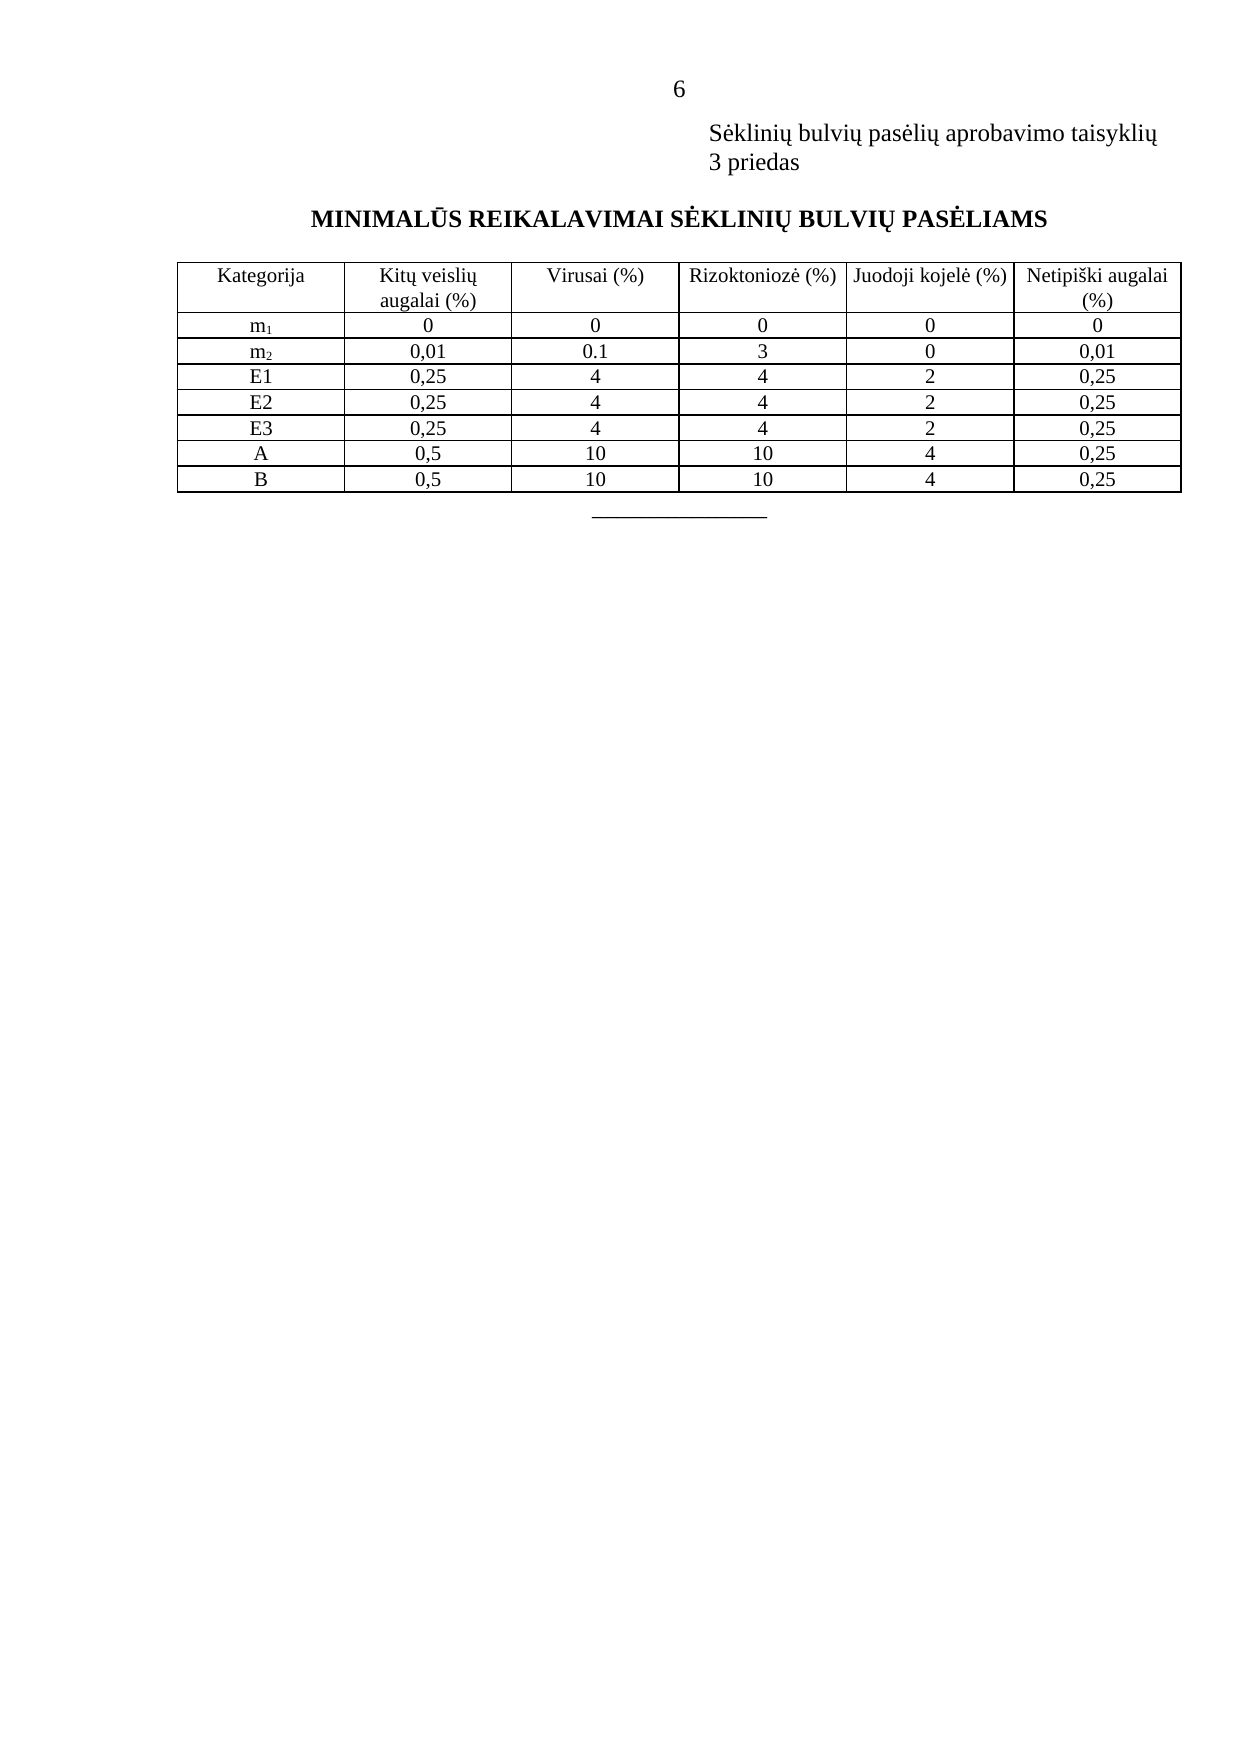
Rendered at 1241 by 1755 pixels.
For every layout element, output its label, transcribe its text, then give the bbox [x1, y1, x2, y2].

table_cell 10 [842, 441, 846, 465]
table_cell E2 [340, 390, 344, 414]
table_header Rizoktoniozė (%) [680, 263, 846, 312]
table_cell B [340, 467, 344, 491]
table_cell 0,25 [507, 365, 511, 388]
table_cell m1 [340, 313, 344, 337]
table_cell 4 [512, 365, 516, 388]
table_cell 4 [1009, 467, 1013, 491]
table_cell 0 [847, 339, 851, 363]
table_cell 0 [512, 313, 516, 337]
table_cell 2 [1009, 390, 1013, 414]
table_cell 10 [512, 467, 516, 491]
text Sėklinių bulvių pasėlių aprobavimo taisyklių [702, 118, 1181, 147]
table_cell 2 [1009, 365, 1013, 388]
table_header Kategorija [178, 263, 344, 312]
table_cell 0.1 [512, 339, 516, 363]
table_cell m2 [340, 339, 344, 363]
table_cell 0,25 [507, 390, 511, 414]
table_cell 2 [1009, 416, 1013, 440]
table_cell 4 [842, 390, 846, 414]
table_cell 2 [847, 390, 851, 414]
table_cell 10 [512, 441, 516, 465]
table_cell 0 [847, 313, 851, 337]
table_cell 4 [512, 416, 516, 440]
table_cell 4 [842, 365, 846, 388]
table_cell 4 [1009, 441, 1013, 465]
table_cell 0,01 [507, 339, 511, 363]
table_cell 4 [842, 416, 846, 440]
text ______________ [177, 493, 1181, 521]
table_header Virusai (%) [512, 263, 678, 312]
table_cell 4 [512, 390, 516, 414]
table_cell 2 [847, 416, 851, 440]
text 3 priedas [177, 147, 1181, 176]
table_cell 4 [847, 467, 851, 491]
table_cell 0,5 [507, 467, 511, 491]
text MINIMALŪS REIKALAVIMAI SĖKLINIŲ BULVIŲ PASĖLIAMS [177, 204, 1181, 233]
table_cell E3 [340, 416, 344, 440]
table_cell E1 [340, 365, 344, 388]
table_cell 0 [1009, 339, 1013, 363]
table_cell 0,5 [507, 441, 511, 465]
table_cell 3 [842, 339, 846, 363]
table_cell 0 [1009, 313, 1013, 337]
table_cell 0 [842, 313, 846, 337]
table_cell 0 [507, 313, 511, 337]
table_cell 10 [842, 467, 846, 491]
table_cell A [340, 441, 344, 465]
table_header Juodoji kojelė (%) [847, 263, 1013, 312]
table_cell 2 [847, 365, 851, 388]
table_cell 4 [847, 441, 851, 465]
table_cell 0,25 [507, 416, 511, 440]
